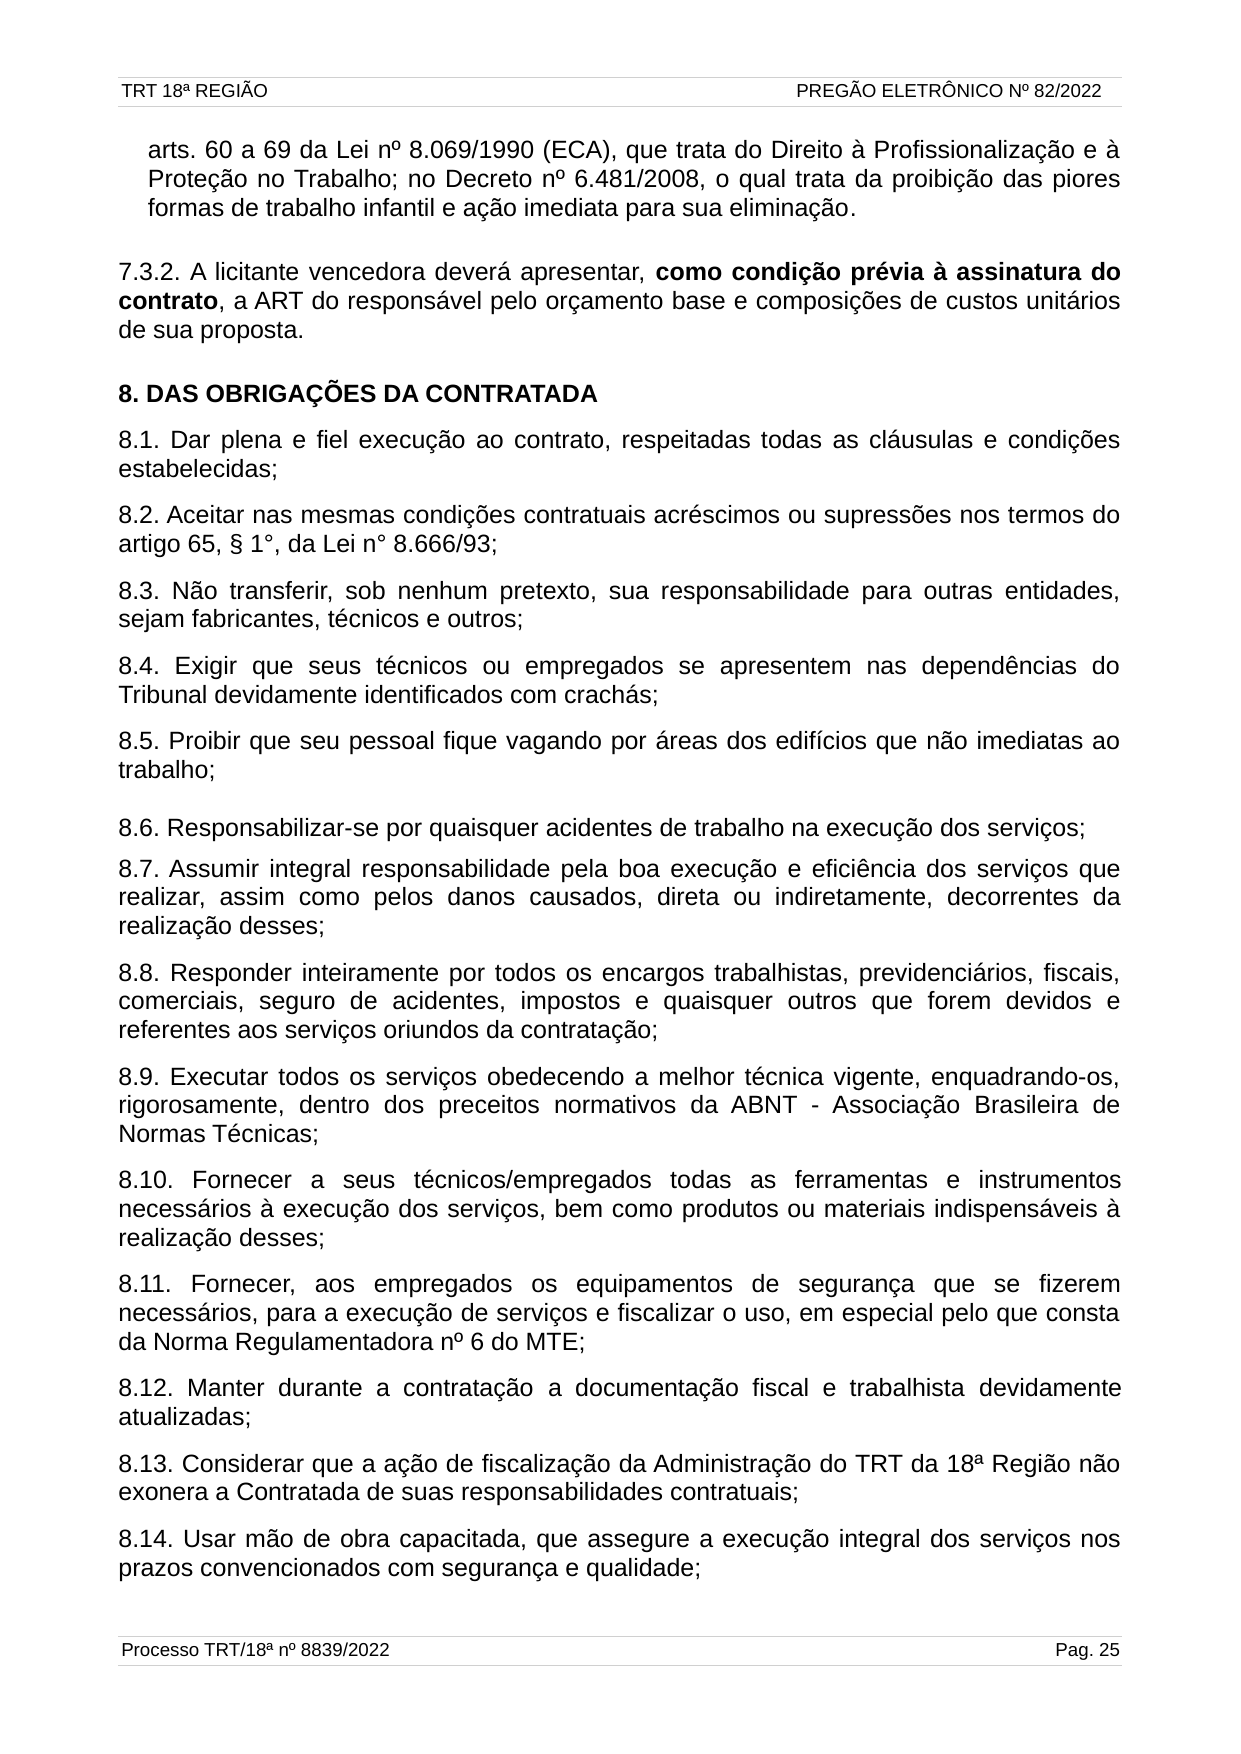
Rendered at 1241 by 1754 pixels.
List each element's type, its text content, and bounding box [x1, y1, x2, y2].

text 8.4. Exigir que seus técnicos ou empregados se apresentem nas dependências do Tribunal devidamente identificados com crachás; [118, 651, 1122, 708]
text 8.5. Proibir que seu pessoal fique vagando por áreas dos edifícios que não imediatas ao trabalho; [118, 726, 1122, 784]
text 8.2. Aceitar nas mesmas condições contratuais acréscimos ou supressões nos termos do artigo 65, § 1°, da Lei n° 8.666/93; [118, 501, 1122, 558]
text 7.3.2. A licitante vencedora deverá apresentar, como condição prévia à assinatura do contrato, a ART do responsável pelo orçamento base e composições de custos unitários de sua proposta. [118, 257, 1122, 343]
text 8.11. Fornecer, aos empregados os equipamentos de segurança que se fizerem necessários, para a execução de serviços e fiscalizar o uso, em especial pelo que consta da Norma Regulamentadora nº 6 do MTE; [118, 1269, 1122, 1356]
text 8.14. Usar mão de obra capacitada, que assegure a execução integral dos serviços nos prazos convencionados com segurança e qualidade; [118, 1524, 1122, 1581]
text 8. DAS OBRIGAÇÕES DA CONTRATADA [118, 379, 1122, 408]
text 8.3. Não transferir, sob nenhum pretexto, sua responsabilidade para outras entidades, sejam fabricantes, técnicos e outros; [118, 576, 1122, 633]
text 8.9. Executar todos os serviços obedecendo a melhor técnica vigente, enquadrando-os, rigorosamente, dentro dos preceitos normativos da ABNT - Associação Brasileira de Normas Técnicas; [118, 1062, 1122, 1148]
text 8.10. Fornecer a seus técnicos/empregados todas as ferramentas e instrumentos necessários à execução dos serviços, bem como produtos ou materiais indispensáveis à realização desses; [118, 1166, 1122, 1252]
text 8.7. Assumir integral responsabilidade pela boa execução e eficiência dos serviços que realizar, assim como pelos danos causados, direta ou indiretamente, decorrentes da realização desses; [118, 854, 1122, 940]
text 8.6. Responsabilizar-se por quaisquer acidentes de trabalho na execução dos serviços; [118, 813, 1122, 842]
text 8.1. Dar plena e fiel execução ao contrato, respeitadas todas as cláusulas e condições estabelecidas; [118, 425, 1122, 483]
text 8.12. Manter durante a contratação a documentação fiscal e trabalhista devidamente atualizadas; [118, 1373, 1122, 1431]
text 8.8. Responder inteiramente por todos os encargos trabalhistas, previdenciários, fiscais, comerciais, seguro de acidentes, impostos e quaisquer outros que forem devidos e referentes aos serviços oriundos da contratação; [118, 958, 1122, 1044]
text arts. 60 a 69 da Lei nº 8.069/1990 (ECA), que trata do Direito à Profissionalização e à Proteção no Trabalho; no Decreto nº 6.481/2008, o qual trata da proibição das piores formas de trabalho infantil e ação imediata para sua eliminação. [148, 136, 1122, 222]
text 8.13. Considerar que a ação de fiscalização da Administração do TRT da 18ª Região não exonera a Contratada de suas responsabilidades contratuais; [118, 1449, 1122, 1506]
